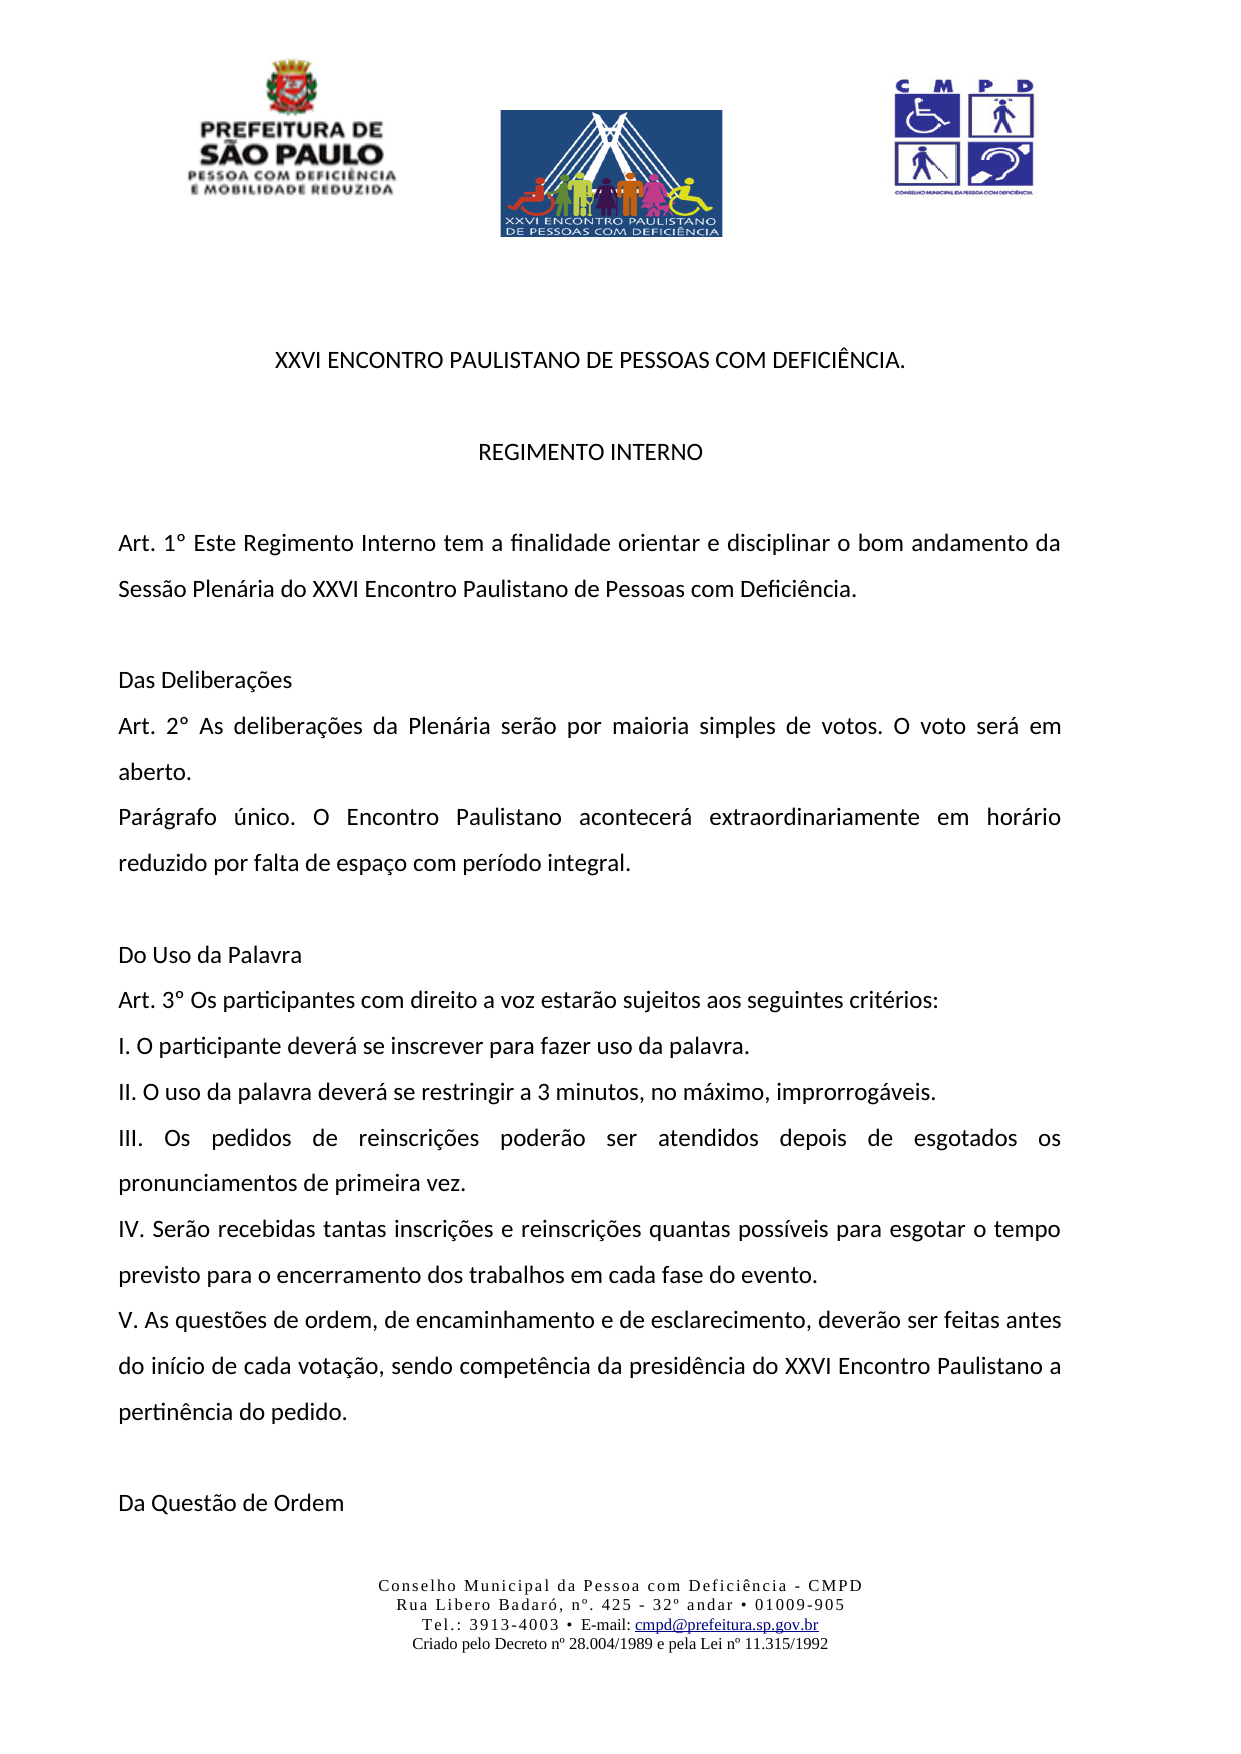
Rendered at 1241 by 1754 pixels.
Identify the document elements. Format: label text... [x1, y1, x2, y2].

text Art. 2º As deliberações da Plenária serão por maioria simples de votos. O voto será em aberto. [118, 710, 1063, 786]
text Do Uso da Palavra [118, 939, 1063, 969]
text REGIMENTO INTERNO [118, 436, 1063, 466]
text Art. 3º Os participantes com direito a voz estarão sujeitos aos seguintes critérios: [118, 984, 1063, 1015]
text XXVI ENCONTRO PAULISTANO DE PESSOAS COM DEFICIÊNCIA. [118, 344, 1063, 375]
text III. Os pedidos de reinscrições poderão ser atendidos depois de esgotados os pronunciamentos de primeira vez. [118, 1122, 1063, 1198]
text I. O participante deverá se inscrever para fazer uso da palavra. [118, 1030, 1063, 1061]
text Art. 1º Este Regimento Interno tem a finalidade orientar e disciplinar o bom andamento da Sessão Plenária do XXVI Encontro Paulistano de Pessoas com Deficiência. [118, 527, 1063, 603]
text IV. Serão recebidas tantas inscrições e reinscrições quantas possíveis para esgotar o tempo previsto para o encerramento dos trabalhos em cada fase do evento. [118, 1213, 1063, 1289]
text Da Questão de Ordem [118, 1487, 1063, 1518]
text Parágrafo único. O Encontro Paulistano acontecerá extraordinariamente em horário reduzido por falta de espaço com período integral. [118, 802, 1063, 878]
text II. O uso da palavra deverá se restringir a 3 minutos, no máximo, improrrogáveis. [118, 1076, 1063, 1106]
text V. As questões de ordem, de encaminhamento e de esclarecimento, deverão ser feitas antes do início de cada votação, sendo competência da presidência do XXVI Encontro Paulistano a pertinência do pedido. [118, 1304, 1063, 1427]
text Das Deliberações [118, 664, 1063, 695]
